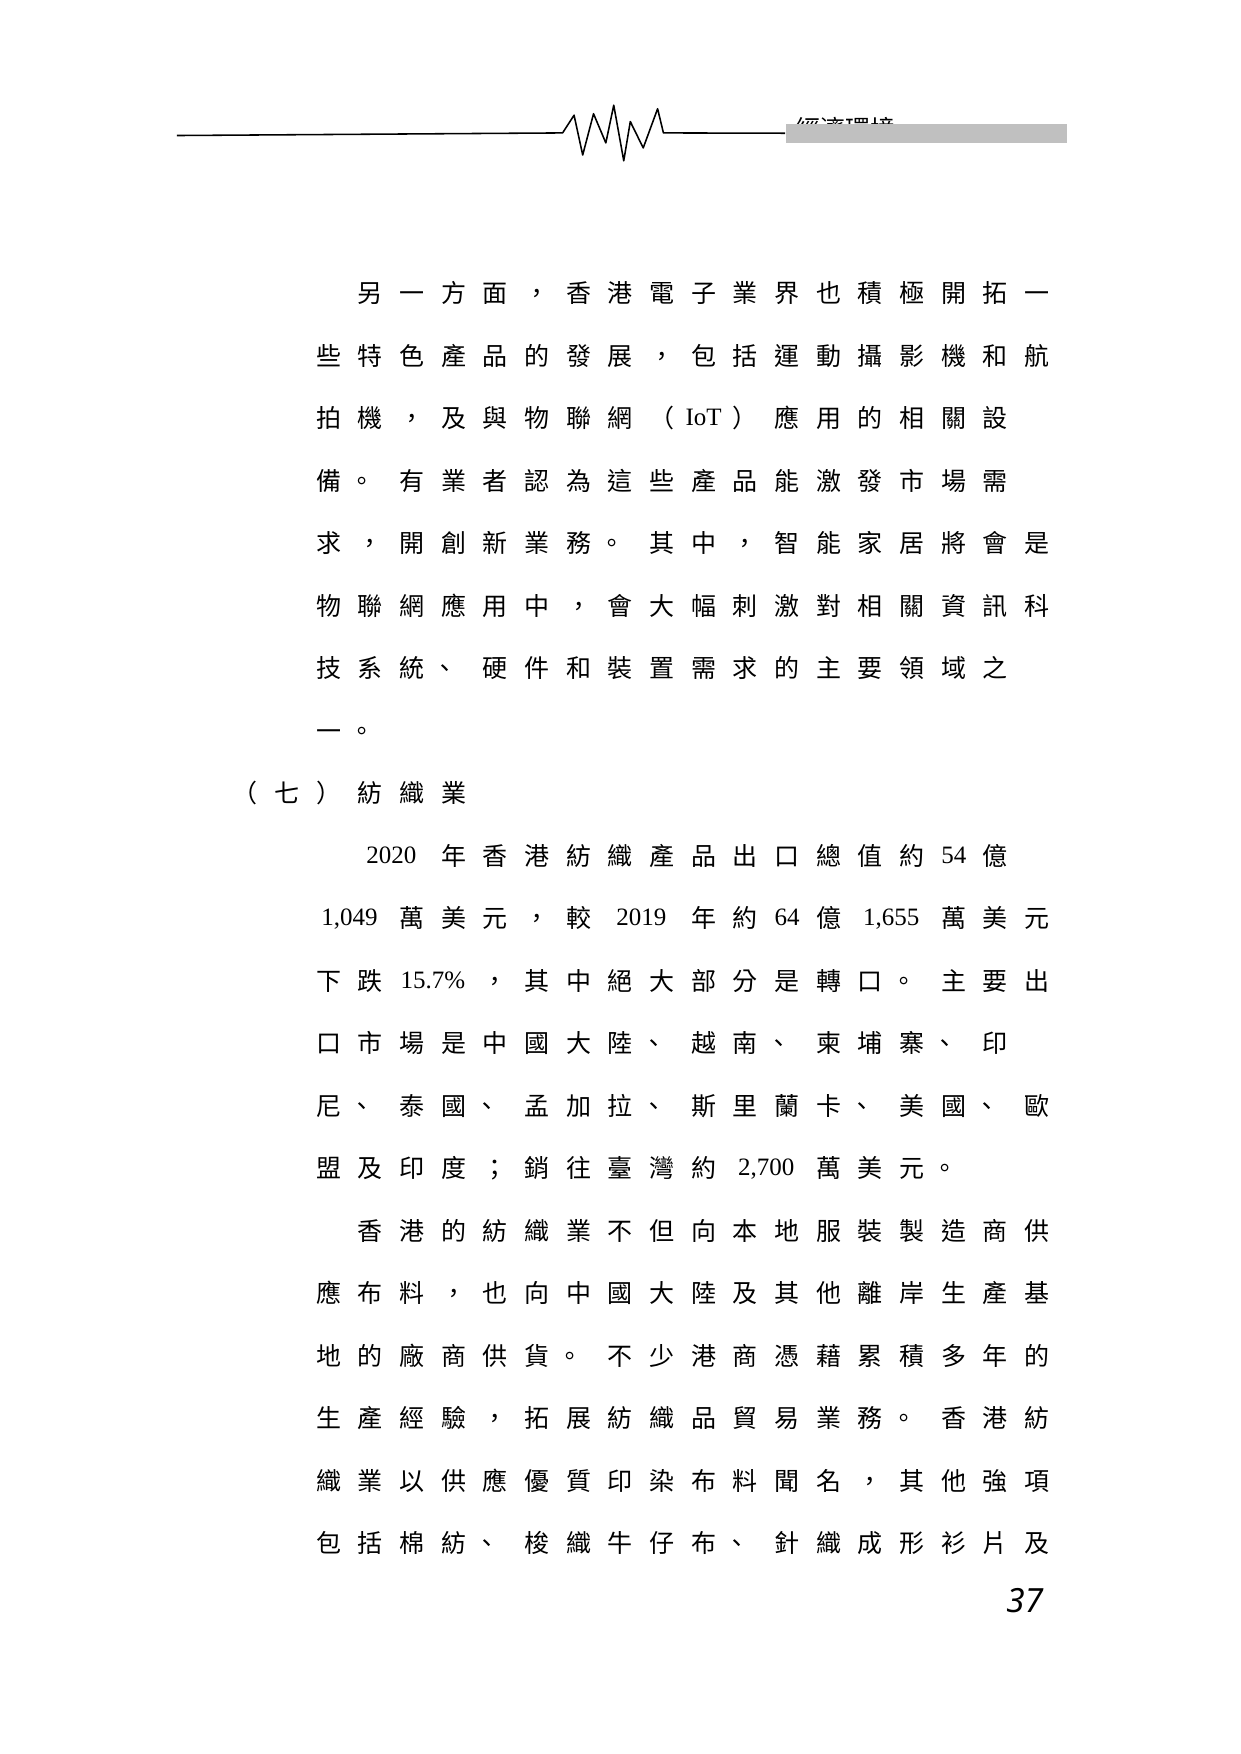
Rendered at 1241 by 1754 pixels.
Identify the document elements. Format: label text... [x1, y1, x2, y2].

text 2020年香港紡織產品出口總值約54億1,049萬美元，較2019年約64億1,655萬美元下跌15.7%，其中絕大部分是轉口。主要出口市場是中國大陸、越南、柬埔寨、印尼、泰國、孟加拉、斯里蘭卡、美國、歐盟及印度；銷往臺灣約2,700萬美元。 [281, 813, 1058, 1188]
text （七）紡織業 [207, 750, 1058, 813]
text 另一方面，香港電子業界也積極開拓一些特色產品的發展，包括運動攝影機和航拍機，及與物聯網（IoT）應用的相關設備。有業者認為這些產品能激發市場需求，開創新業務。其中，智能家居將會是物聯網應用中，會大幅刺激對相關資訊科技系統、硬件和裝置需求的主要領域之一。 [281, 250, 1058, 750]
text 香港的紡織業不但向本地服裝製造商供應布料，也向中國大陸及其他離岸生產基地的廠商供貨。不少港商憑藉累積多年的生產經驗，拓展紡織品貿易業務。香港紡織業以供應優質印染布料聞名，其他強項包括棉紡、梭織牛仔布、針織成形衫片及 [281, 1188, 1058, 1563]
